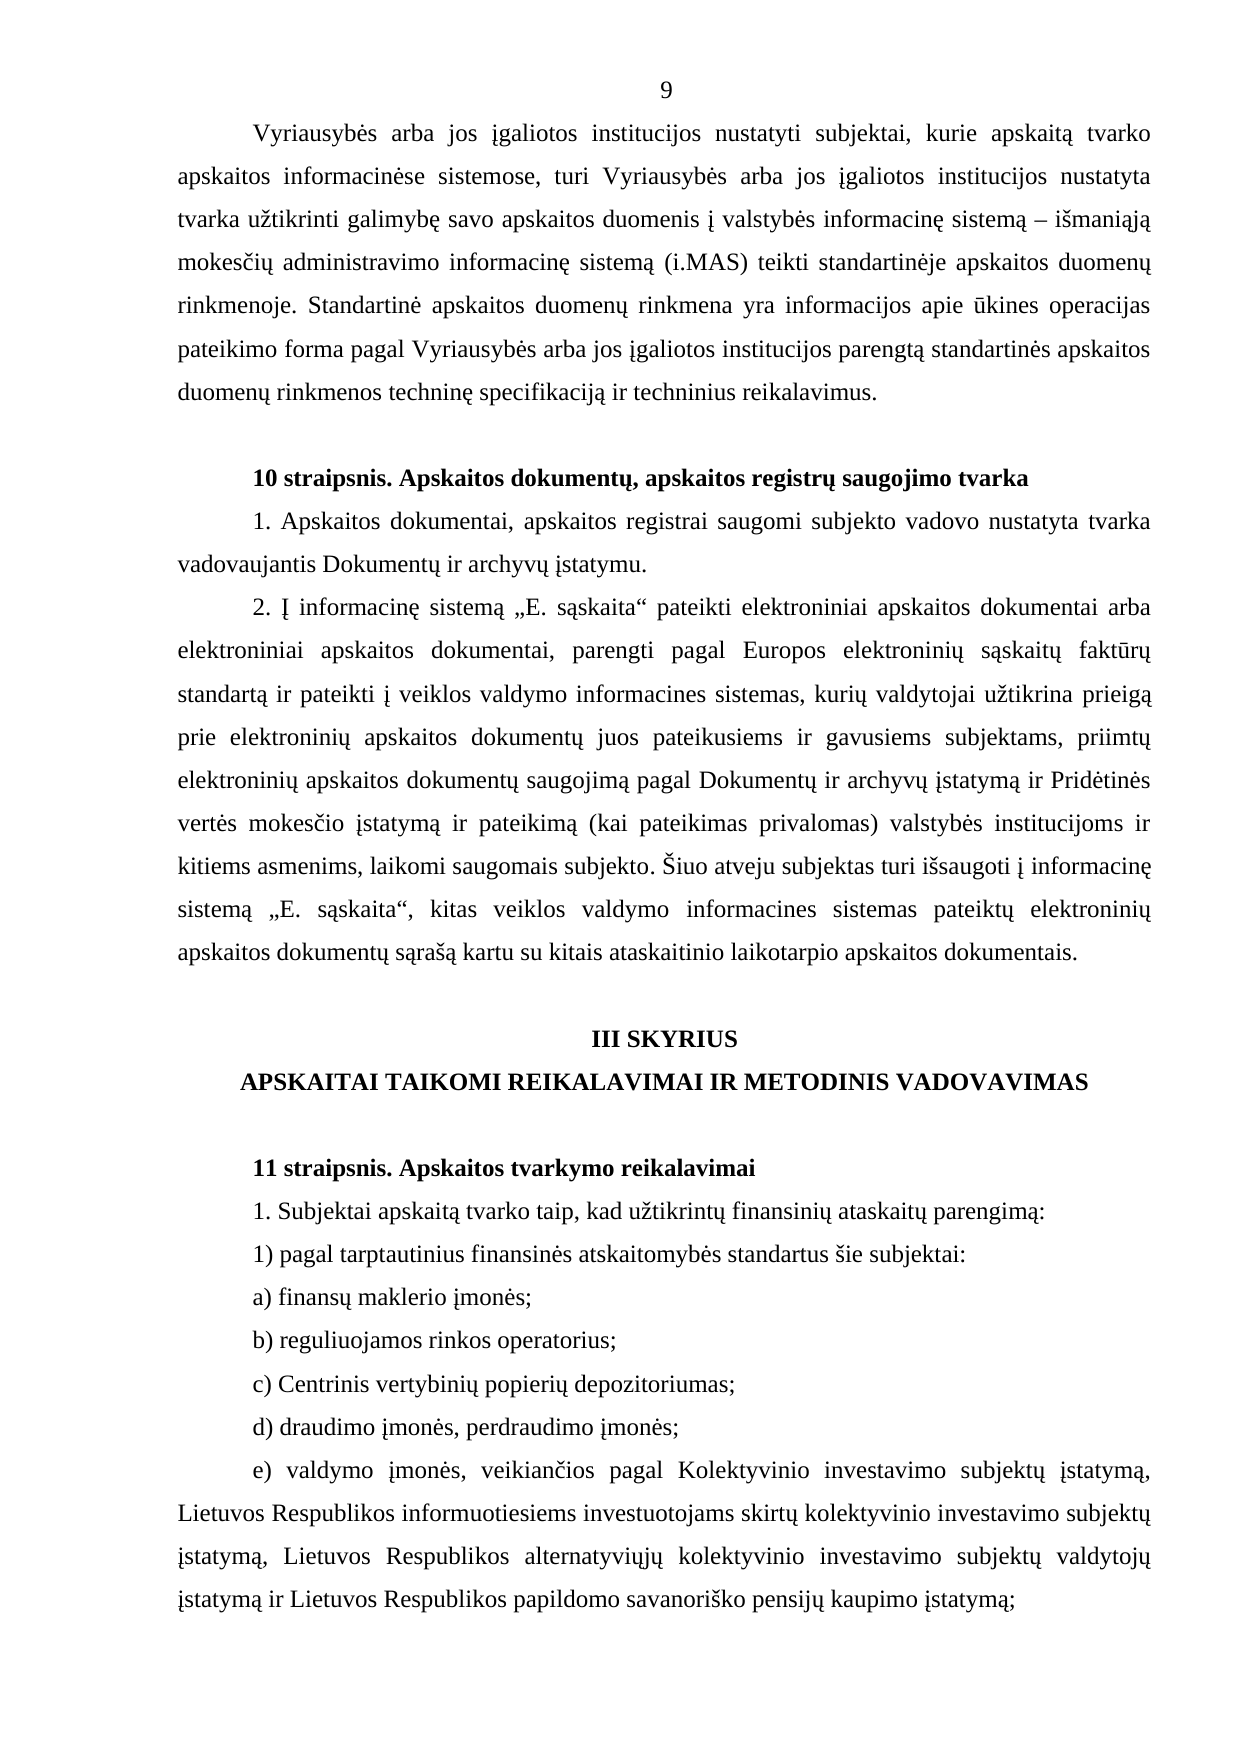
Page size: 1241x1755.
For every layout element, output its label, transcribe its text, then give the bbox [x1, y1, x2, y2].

text III SKYRIUS [177, 1024, 1152, 1052]
text 11 straipsnis. Apskaitos tvarkymo reikalavimai [177, 1153, 1152, 1182]
text a) finansų maklerio įmonės; [177, 1282, 1152, 1311]
text 10 straipsnis. Apskaitos dokumentų, apskaitos registrų saugojimo tvarka [177, 463, 1152, 492]
text 2. Į informacinę sistemą „E. sąskaita“ pateikti elektroniniai apskaitos dokumentai arba elektroniniai apskaitos dokumentai, parengti pagal Europos elektroninių sąskaitų faktūrų standartą ir pateikti į veiklos valdymo informacines sistemas, kurių valdytojai užtikrina prieigą prie elektroninių apskaitos dokumentų juos pateikusiems ir gavusiems subjektams, priimtų elektroninių apskaitos dokumentų saugojimą pagal Dokumentų ir archyvų įstatymą ir Pridėtinės vertės mokesčio įstatymą ir pateikimą (kai pateikimas privalomas) valstybės institucijoms ir kitiems asmenims, laikomi saugomais subjekto. Šiuo atveju subjektas turi išsaugoti į informacinę sistemą „E. sąskaita“, kitas veiklos valdymo informacines sistemas pateiktų elektroninių apskaitos dokumentų sąrašą kartu su kitais ataskaitinio laikotarpio apskaitos dokumentais. [177, 592, 1152, 966]
text d) draudimo įmonės, perdraudimo įmonės; [177, 1412, 1152, 1441]
text 1. Apskaitos dokumentai, apskaitos registrai saugomi subjekto vadovo nustatyta tvarka vadovaujantis Dokumentų ir archyvų įstatymu. [177, 506, 1152, 578]
text b) reguliuojamos rinkos operatorius; [177, 1326, 1152, 1354]
text APSKAITAI TAIKOMI REIKALAVIMAI IR METODINIS VADOVAVIMAS [177, 1067, 1152, 1096]
text 1) pagal tarptautinius finansinės atskaitomybės standartus šie subjektai: [177, 1239, 1152, 1268]
text e) valdymo įmonės, veikiančios pagal Kolektyvinio investavimo subjektų įstatymą, Lietuvos Respublikos informuotiesiems investuotojams skirtų kolektyvinio investavimo subjektų įstatymą, Lietuvos Respublikos alternatyviųjų kolektyvinio investavimo subjektų valdytojų įstatymą ir Lietuvos Respublikos papildomo savanoriško pensijų kaupimo įstatymą; [177, 1455, 1152, 1613]
text c) Centrinis vertybinių popierių depozitoriumas; [177, 1369, 1152, 1397]
text 1. Subjektai apskaitą tvarko taip, kad užtikrintų finansinių ataskaitų parengimą: [177, 1196, 1152, 1225]
text Vyriausybės arba jos įgaliotos institucijos nustatyti subjektai, kurie apskaitą tvarko apskaitos informacinėse sistemose, turi Vyriausybės arba jos įgaliotos institucijos nustatyta tvarka užtikrinti galimybę savo apskaitos duomenis į valstybės informacinę sistemą – išmaniąją mokesčių administravimo informacinę sistemą (i.MAS) teikti standartinėje apskaitos duomenų rinkmenoje. Standartinė apskaitos duomenų rinkmena yra informacijos apie ūkines operacijas pateikimo forma pagal Vyriausybės arba jos įgaliotos institucijos parengtą standartinės apskaitos duomenų rinkmenos techninę specifikaciją ir techninius reikalavimus. [177, 118, 1152, 406]
